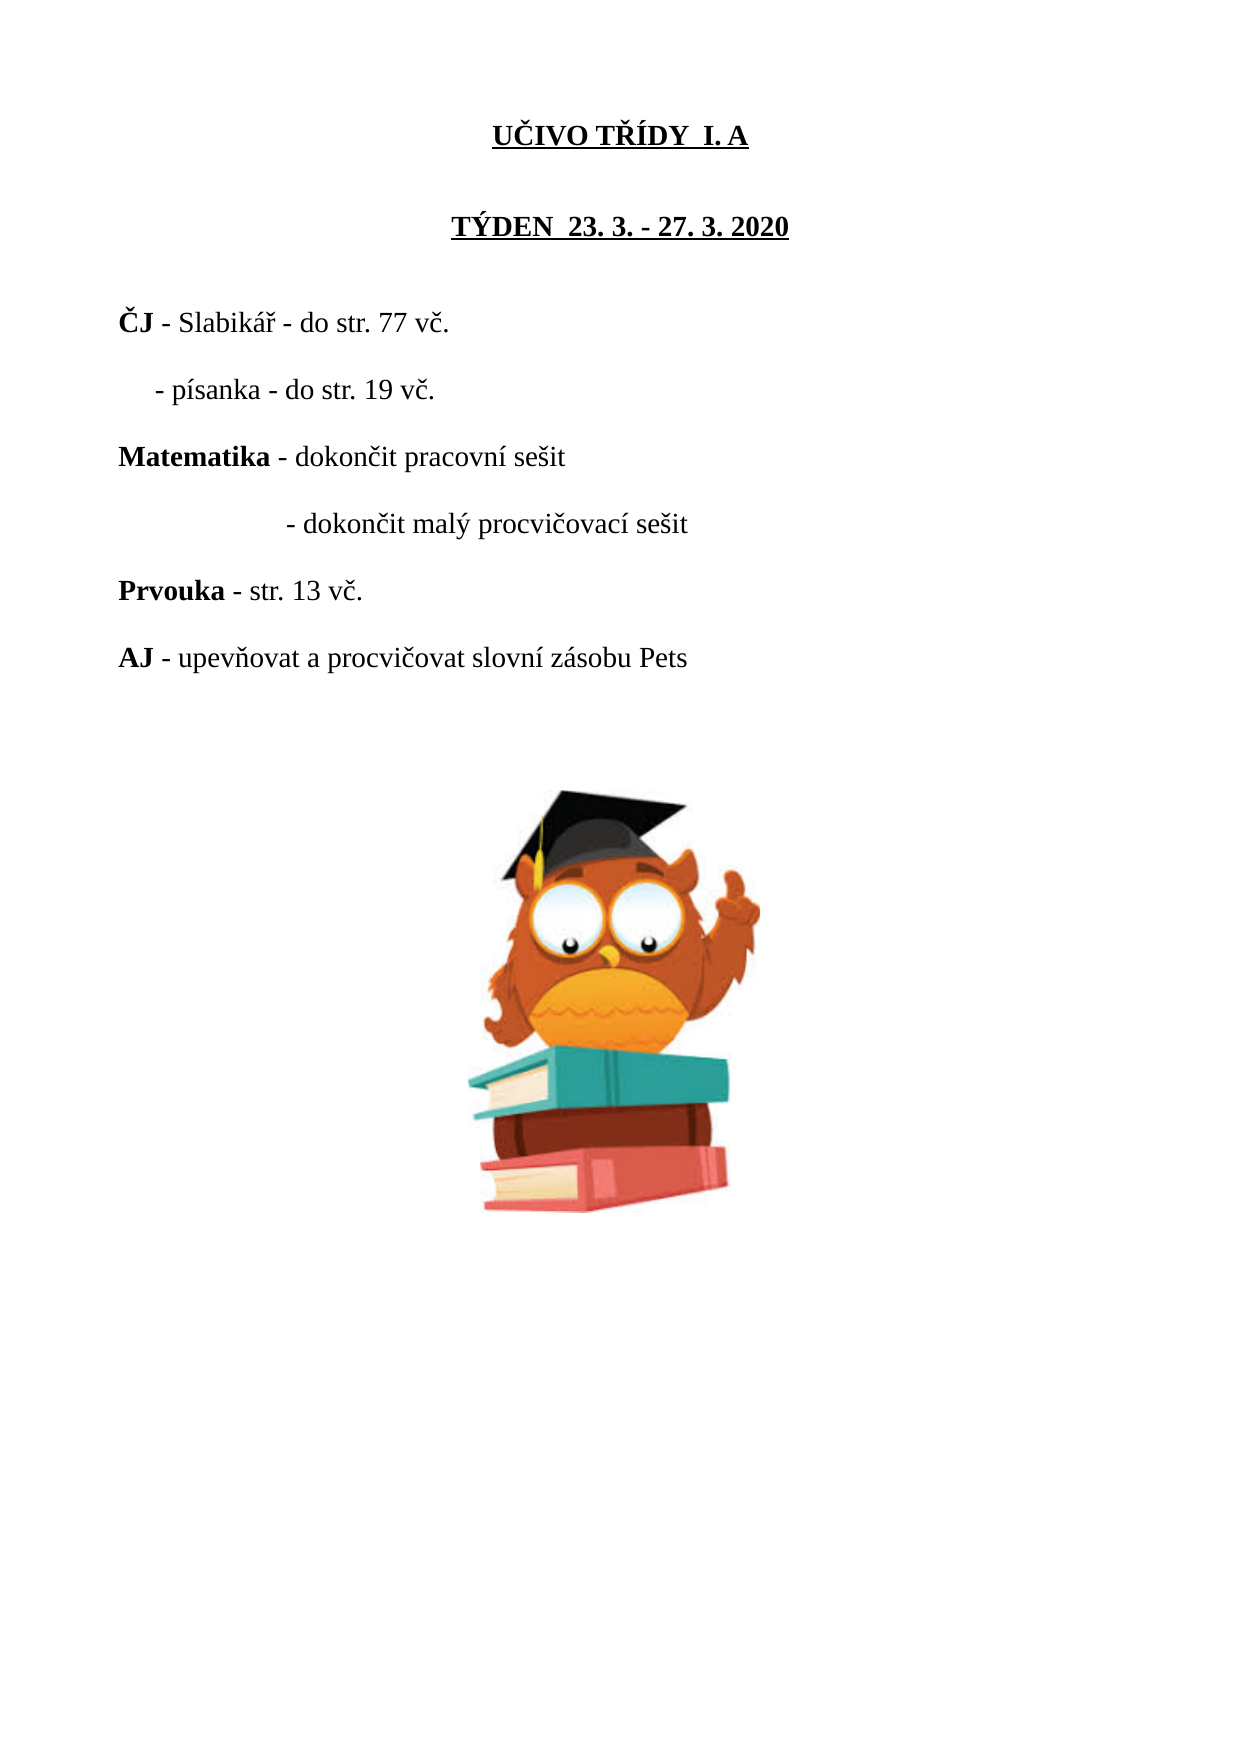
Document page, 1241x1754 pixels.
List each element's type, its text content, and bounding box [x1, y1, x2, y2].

text ČJ - Slabikář - do str. 77 vč. - písanka - do str. 19 vč. Matematika - dokončit pracovní sešit - dokončit malý procvičovací sešit Prvouka - str. 13 vč. [118, 305, 1122, 607]
text AJ - upevňovat a procvičovat slovní zásobu Pets [118, 640, 1122, 674]
text UČIVO TŘÍDY I. A [118, 118, 1122, 152]
picture [468, 790, 761, 1213]
text TÝDEN 23. 3. - 27. 3. 2020 [118, 209, 1122, 243]
